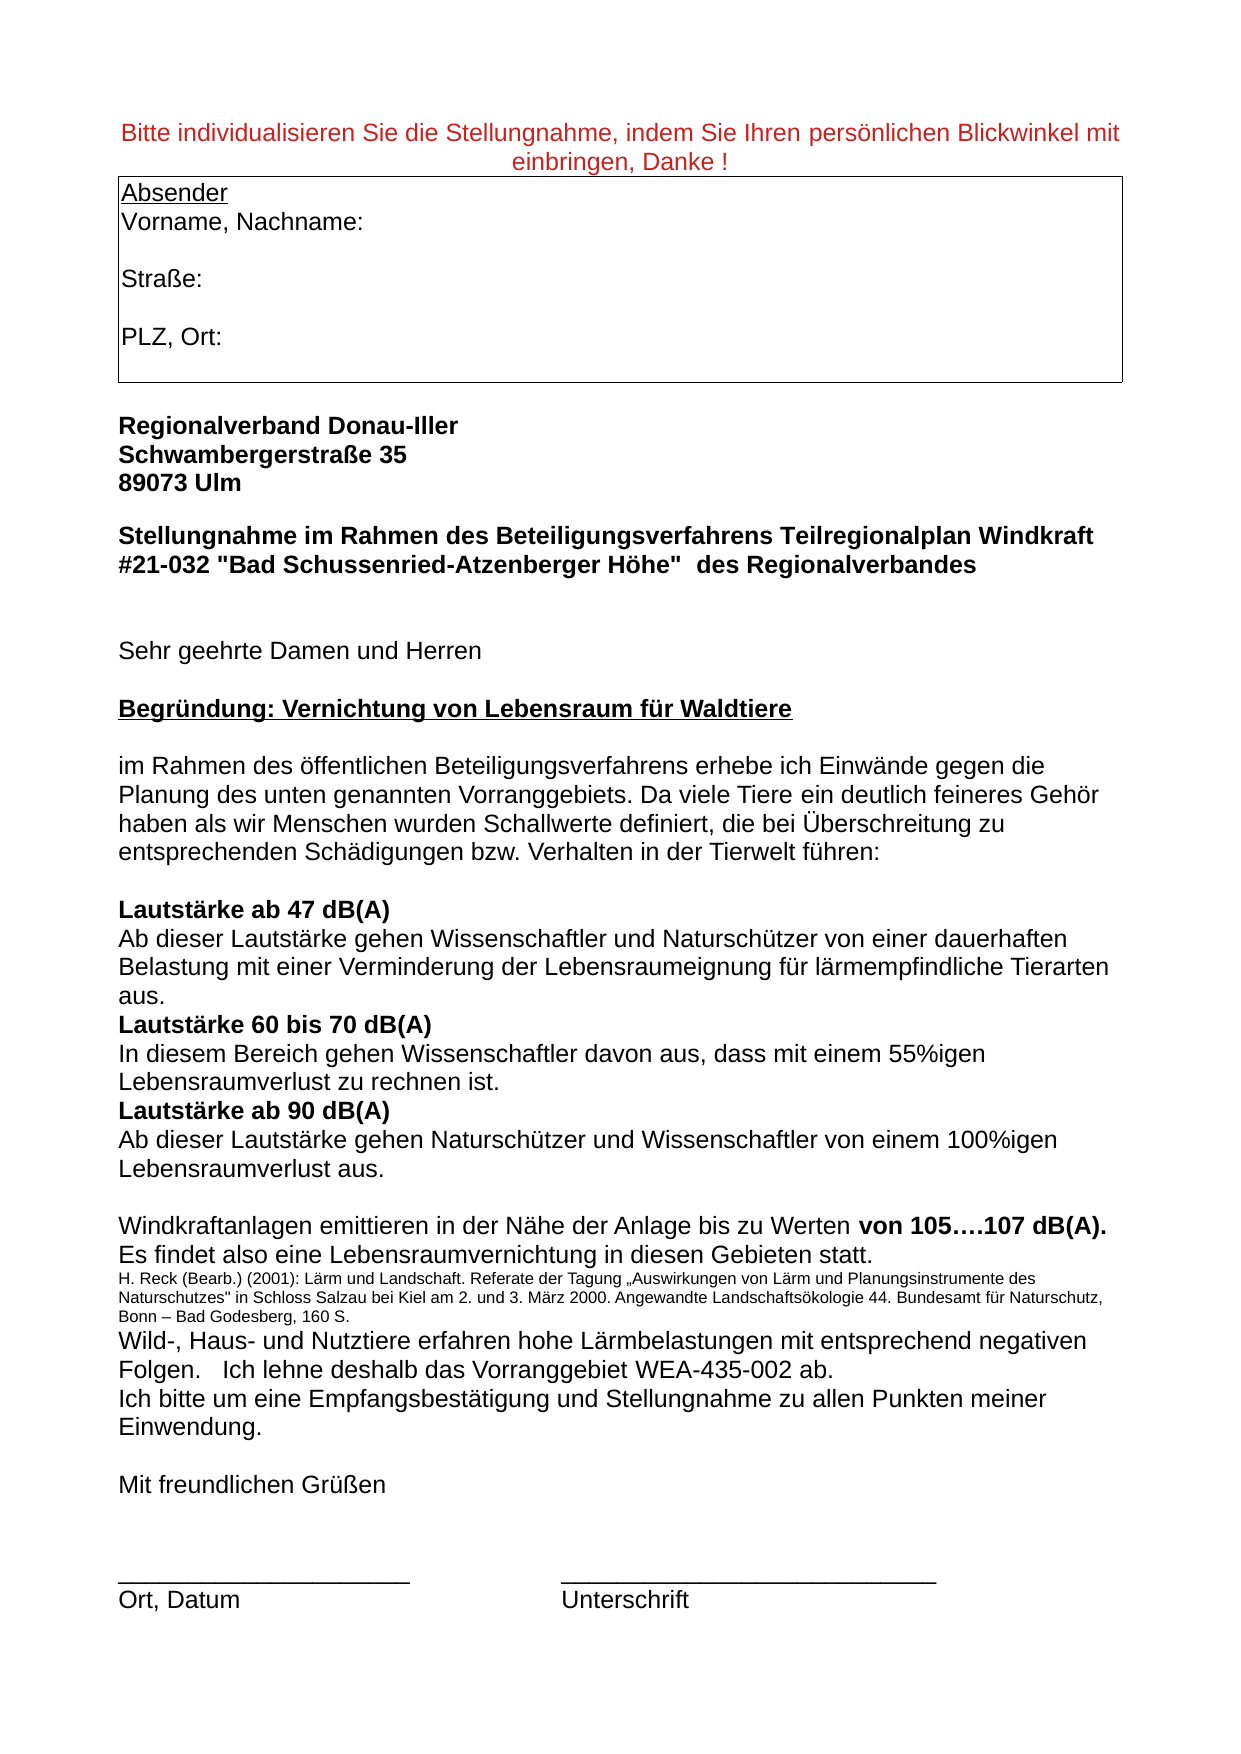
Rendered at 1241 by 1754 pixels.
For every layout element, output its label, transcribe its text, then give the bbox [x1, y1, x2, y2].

text Ich bitte um eine Empfangsbestätigung und Stellungnahme zu allen Punkten meiner Einwendung. [118, 1384, 1122, 1470]
text Mit freundlichen Grüßen [118, 1470, 1122, 1499]
text Lautstärke ab 47 dB(A) Ab dieser Lautstärke gehen Wissenschaftler und Naturschützer von einer dauerhaften Belastung mit einer Verminderung der Lebensraumeignung für lärmempfindliche Tierarten aus. Lautstärke 60 bis 70 dB(A) In diesem Bereich gehen Wissenschaftler davon aus, dass mit einem 55%igen Lebensraumverlust zu rechnen ist. Lautstärke ab 90 dB(A) Ab dieser Lautstärke gehen Naturschützer und Wissenschaftler von einem 100%igen Lebensraumverlust aus. Windkraftanlagen emittieren in der Nähe der Anlage bis zu Werten von 105….107 dB(A). Es findet also eine Lebensraumvernichtung in diesen Gebieten statt. [118, 895, 1122, 1269]
text Bitte individualisieren Sie die Stellungnahme, indem Sie Ihren persönlichen Blickwinkel mit einbringen, Danke ! [118, 118, 1122, 176]
text 89073 Ulm [118, 468, 1122, 497]
text _____________________ ___________________________ [118, 1556, 1122, 1585]
text Vorname, Nachname: [119, 204, 1122, 236]
text im Rahmen des öffentlichen Beteiligungsverfahrens erhebe ich Einwände gegen die Planung des unten genannten Vorranggebiets. Da viele Tiere ein deutlich feineres Gehör haben als wir Menschen wurden Schallwerte definiert, die bei Überschreitung zu entsprechenden Schädigungen bzw. Verhalten in der Tierwelt führen: [118, 751, 1122, 866]
text Ort, Datum Unterschrift [118, 1585, 1122, 1614]
text Absender [119, 177, 1122, 204]
text Straße: [119, 262, 1122, 293]
text Schwambergerstraße 35 [118, 439, 1122, 468]
text Begründung: Vernichtung von Lebensraum für Waldtiere [118, 694, 1122, 722]
text Regionalverband Donau-Iller [118, 411, 1122, 439]
text Stellungnahme im Rahmen des Beteiligungsverfahrens Teilregionalplan Windkraft #21-032 "Bad Schussenried-Atzenberger Höhe" des Regionalverbandes [118, 521, 1122, 579]
text Sehr geehrte Damen und Herren [118, 636, 1122, 665]
text PLZ, Ort: [119, 319, 1122, 351]
text H. Reck (Bearb.) (2001): Lärm und Landschaft. Referate der Tagung „Auswirkungen von Lärm und Planungsinstrumente des Naturschutzes" in Schloss Salzau bei Kiel am 2. und 3. März 2000. Angewandte Landschaftsökologie 44. Bundesamt für Naturschutz, Bonn – Bad Godesberg, 160 S. [118, 1269, 1122, 1326]
text Wild-, Haus- und Nutztiere erfahren hohe Lärmbelastungen mit entsprechend negativen Folgen. Ich lehne deshalb das Vorranggebiet WEA-435-002 ab. [118, 1326, 1122, 1384]
